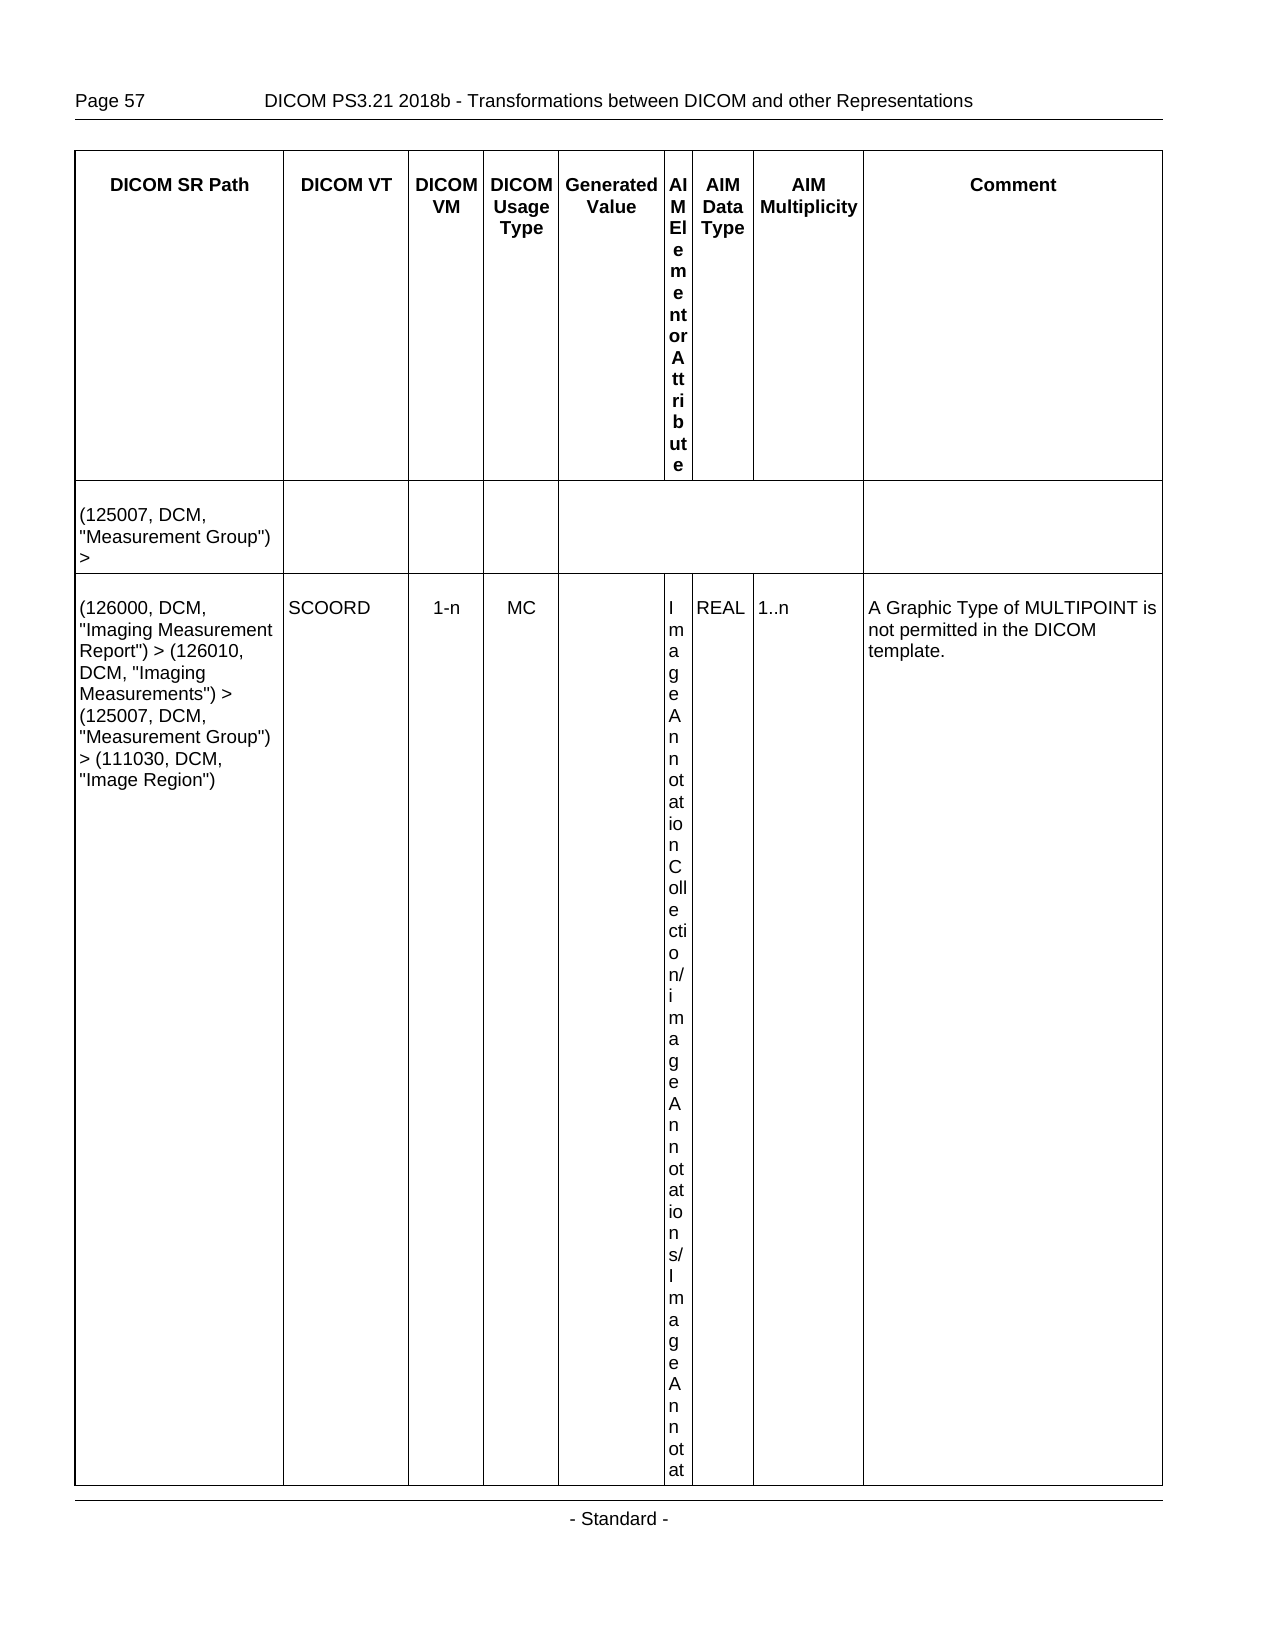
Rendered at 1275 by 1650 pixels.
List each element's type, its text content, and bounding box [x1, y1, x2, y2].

table_cell [559, 574, 664, 1485]
table_header DICOM VT [284, 151, 408, 480]
table_cell A Graphic Type of MULTIPOINT is not permitted in the DICOM template. [864, 574, 1162, 1485]
table_cell SCOORD [284, 574, 408, 1485]
table_header AIM Multiplicity [754, 151, 863, 480]
table_cell 1..n [754, 574, 863, 1485]
table_cell [284, 481, 408, 573]
table_header DICOM VM [409, 151, 483, 480]
table_cell (126000, DCM, "Imaging Measurement Report") > (126010, DCM, "Imaging Measurements") > (125007, DCM, "Measurement Group") > (111030, DCM, "Image Region") [76, 574, 283, 1485]
table_cell [409, 481, 483, 573]
table_header DICOM SR Path [76, 151, 283, 480]
table_cell [484, 481, 558, 573]
table_header DICOM Usage Type [484, 151, 558, 480]
table_cell 1-n [409, 574, 483, 1485]
table_cell [559, 481, 863, 573]
table_cell Image​Annotation​​Collection/​image​Annotations/​Image​Annotat [665, 574, 692, 1485]
table_cell [864, 481, 1162, 573]
table_header AIM Data Type [693, 151, 753, 480]
table_header Comment [864, 151, 1162, 480]
table_cell (125007, DCM, "Measurement Group") > [76, 481, 283, 573]
table_header AIM Element or Attribute [665, 151, 692, 480]
table_header Generated Value [559, 151, 664, 480]
table_cell MC [484, 574, 558, 1485]
table_cell REAL [693, 574, 753, 1485]
